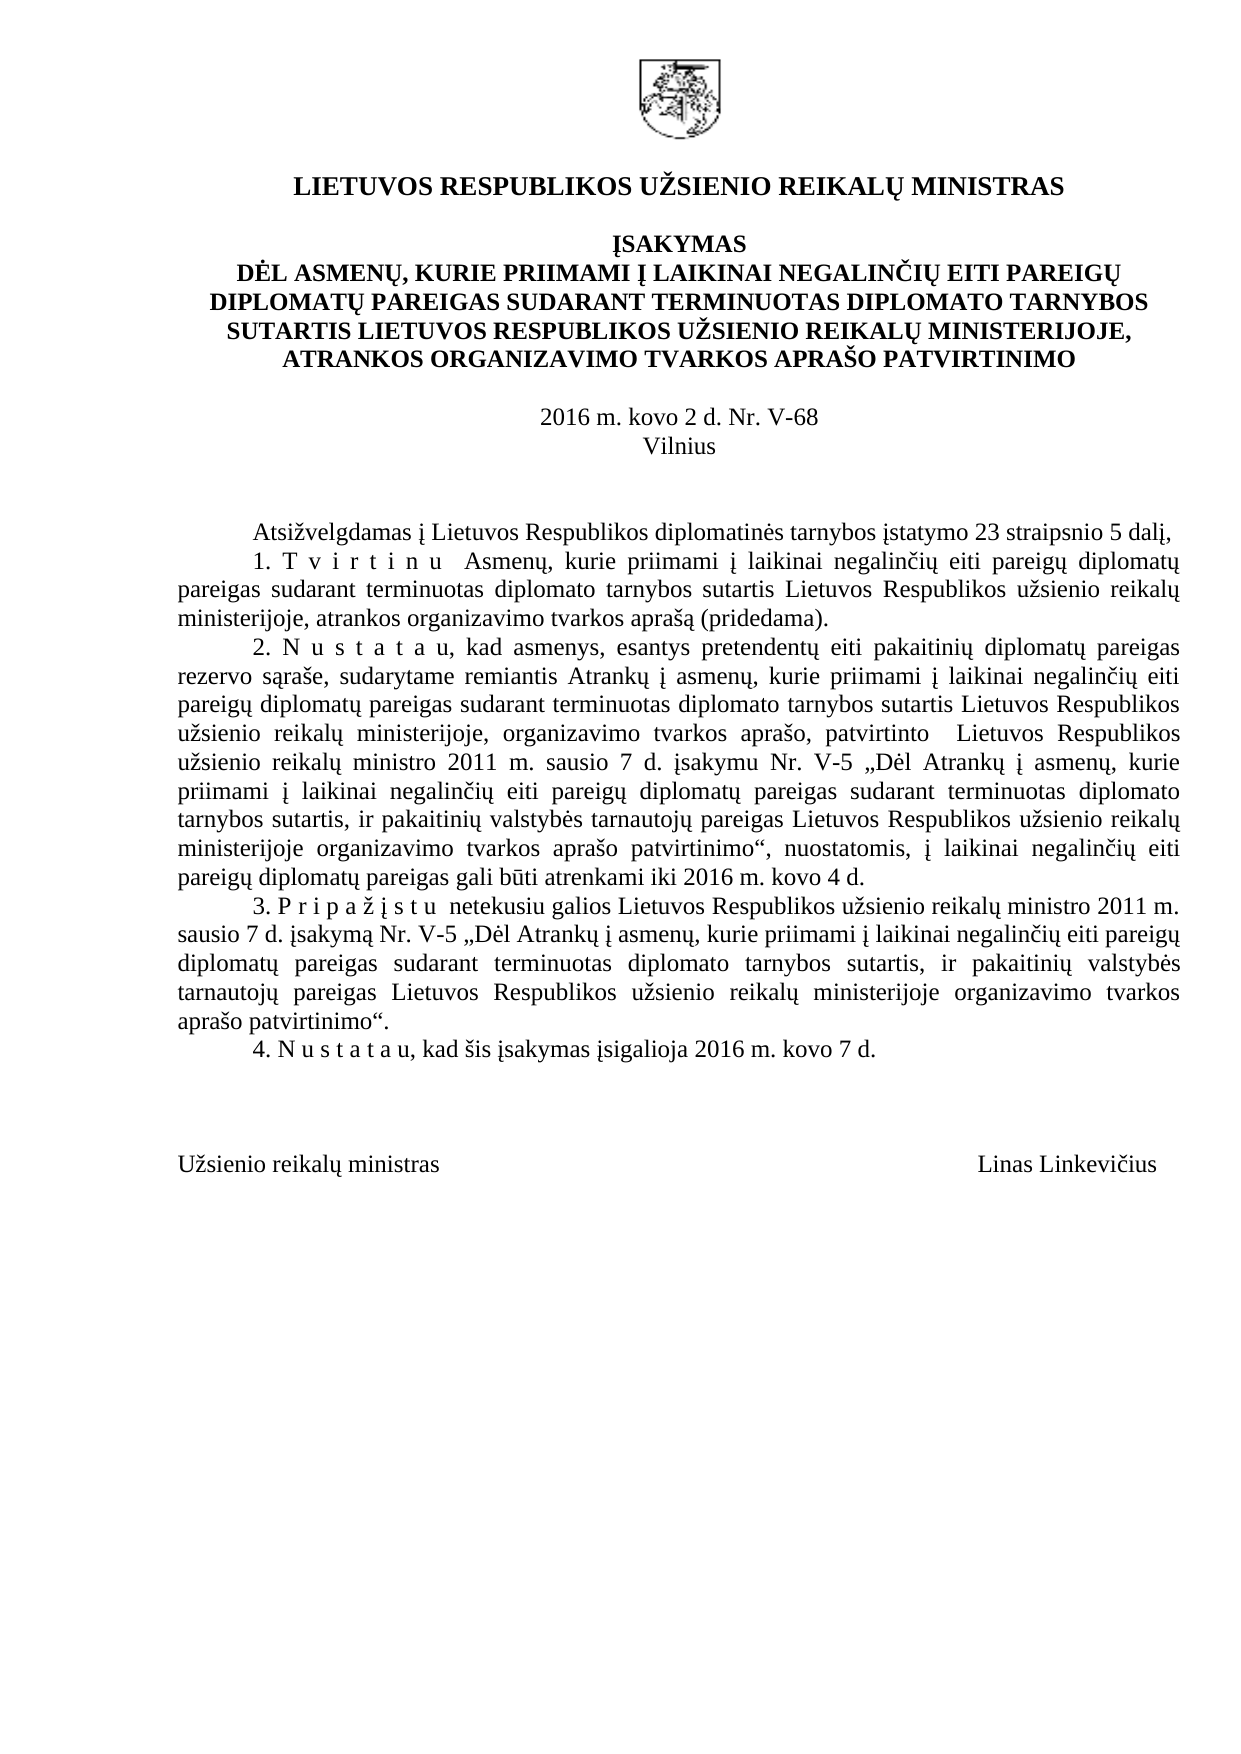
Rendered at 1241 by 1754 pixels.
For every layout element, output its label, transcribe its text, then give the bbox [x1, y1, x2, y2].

text 4. N u s t a t a u, kad šis įsakymas įsigalioja 2016 m. kovo 7 d. [177, 1034, 1181, 1063]
text ĮSAKYMAS [177, 229, 1181, 258]
text LIETUVOS RESPUBLIKOS UŽSIENIO REIKALŲ MINISTRAS [177, 169, 1181, 201]
text 3. P r i p a ž į s t u netekusiu galios Lietuvos Respublikos užsienio reikalų ministro 2011 m. sausio 7 d. įsakymą Nr. V-5 „Dėl Atrankų į asmenų, kurie priimami į laikinai negalinčių eiti pareigų diplomatų pareigas sudarant terminuotas diplomato tarnybos sutartis, ir pakaitinių valstybės tarnautojų pareigas Lietuvos Respublikos užsienio reikalų ministerijoje organizavimo tvarkos aprašo patvirtinimo“. [177, 891, 1181, 1034]
text 2016 m. kovo 2 d. Nr. V-68 [177, 402, 1181, 431]
text DĖL ASMENŲ, KURIE PRIIMAMI Į LAIKINAI NEGALINČIŲ EITI PAREIGŲ DIPLOMATŲ PAREIGAS SUDARANT TERMINUOTAS DIPLOMATO TARNYBOS SUTARTIS LIETUVOS RESPUBLIKOS UŽSIENIO REIKALŲ MINISTERIJOJE, ATRANKOS ORGANIZAVIMO TVARKOS APRAŠO PATVIRTINIMO [177, 258, 1181, 373]
text Vilnius [177, 431, 1181, 459]
text 2. N u s t a t a u, kad asmenys, esantys pretendentų eiti pakaitinių diplomatų pareigas rezervo sąraše, sudarytame remiantis Atrankų į asmenų, kurie priimami į laikinai negalinčių eiti pareigų diplomatų pareigas sudarant terminuotas diplomato tarnybos sutartis Lietuvos Respublikos užsienio reikalų ministerijoje, organizavimo tvarkos aprašo, patvirtinto Lietuvos Respublikos užsienio reikalų ministro 2011 m. sausio 7 d. įsakymu Nr. V-5 „Dėl Atrankų į asmenų, kurie priimami į laikinai negalinčių eiti pareigų diplomatų pareigas sudarant terminuotas diplomato tarnybos sutartis, ir pakaitinių valstybės tarnautojų pareigas Lietuvos Respublikos užsienio reikalų ministerijoje organizavimo tvarkos aprašo patvirtinimo“, nuostatomis, į laikinai negalinčių eiti pareigų diplomatų pareigas gali būti atrenkami iki 2016 m. kovo 4 d. [177, 632, 1181, 891]
text Užsienio reikalų ministras Linas Linkevičius [177, 1149, 1181, 1178]
text 1. T v i r t i n u Asmenų, kurie priimami į laikinai negalinčių eiti pareigų diplomatų pareigas sudarant terminuotas diplomato tarnybos sutartis Lietuvos Respublikos užsienio reikalų ministerijoje, atrankos organizavimo tvarkos aprašą (pridedama). [177, 546, 1181, 632]
text Atsižvelgdamas į Lietuvos Respublikos diplomatinės tarnybos įstatymo 23 straipsnio 5 dalį, [177, 517, 1181, 546]
